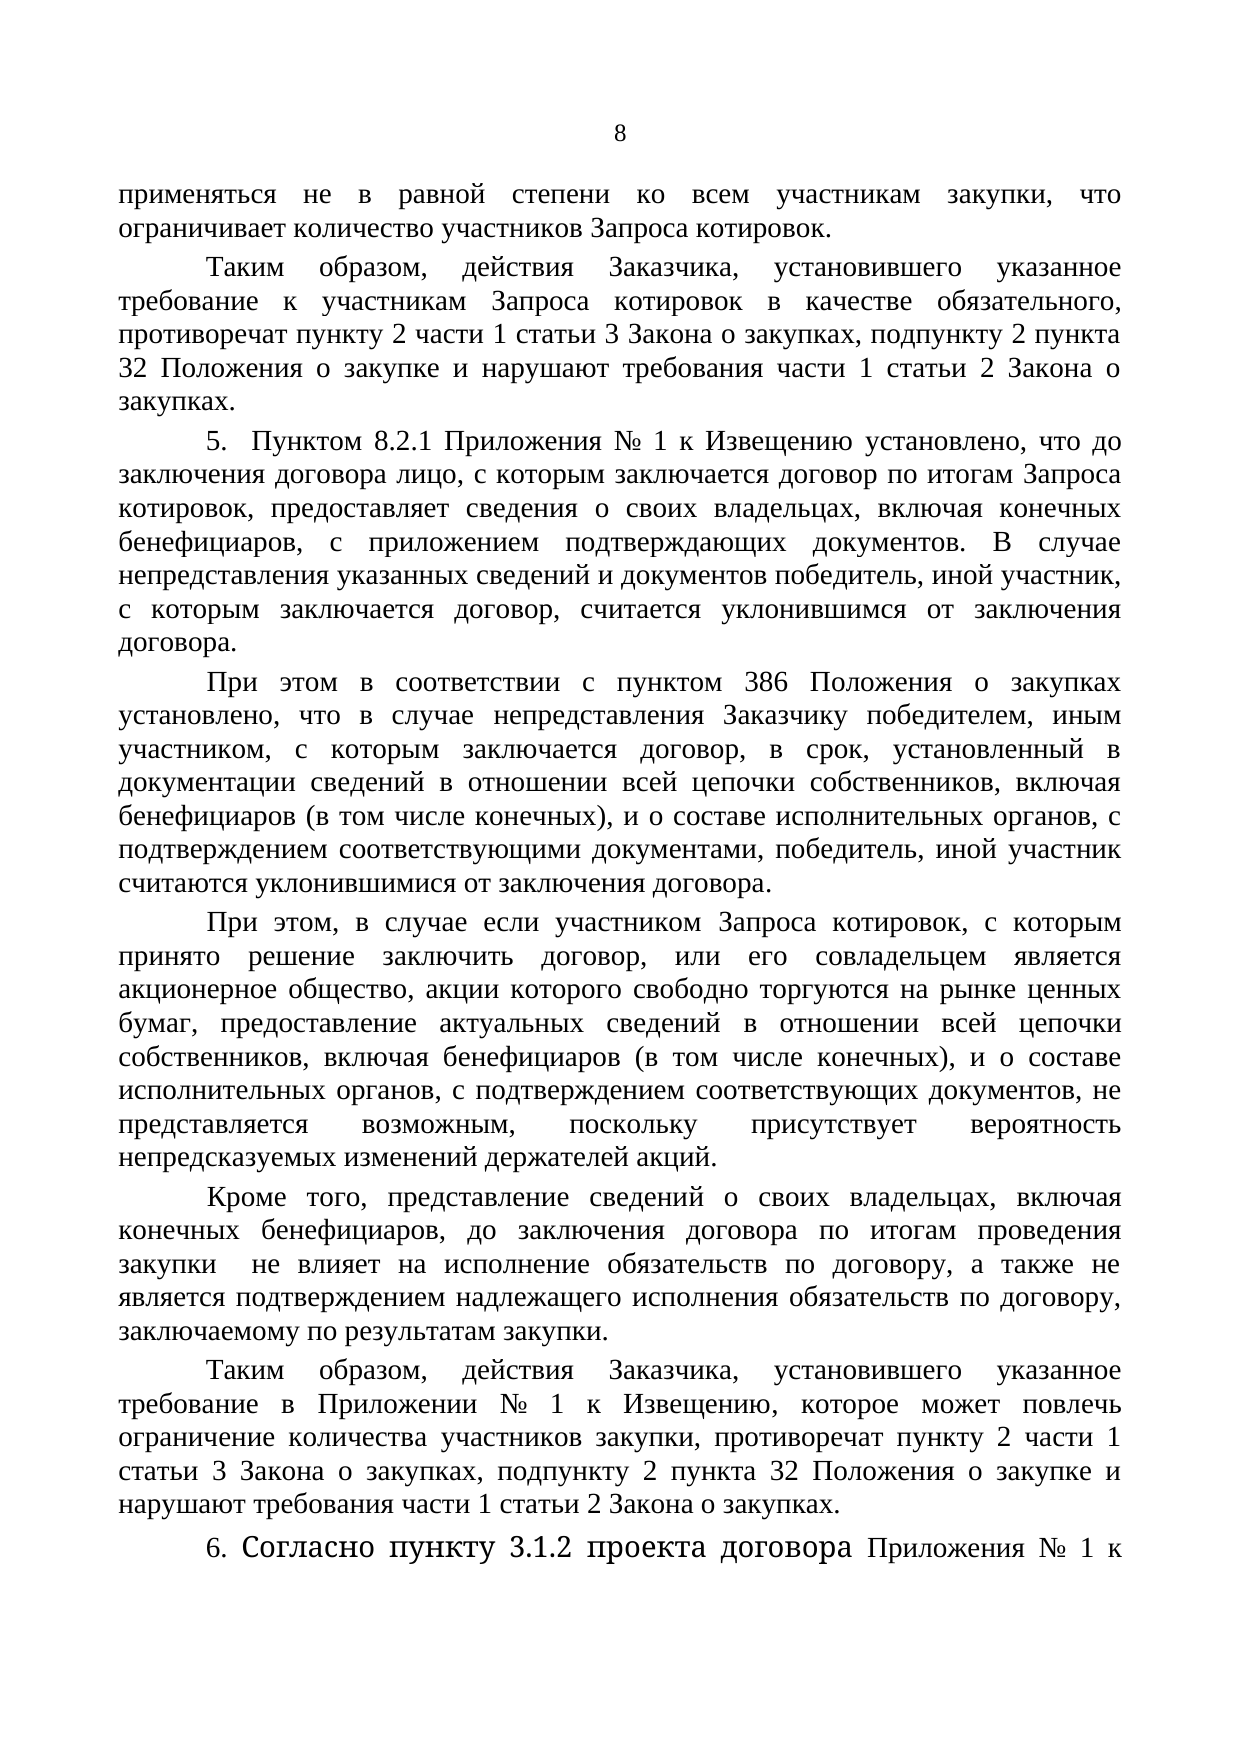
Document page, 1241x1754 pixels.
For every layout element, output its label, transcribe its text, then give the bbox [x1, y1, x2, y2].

text 6. Согласно пункту 3.1.2 проекта договора Приложения № 1 к [118, 1526, 1122, 1566]
text При этом в соответствии с пунктом 386 Положения о закупках установлено, что в случае непредставления Заказчику победителем, иным участником, с которым заключается договор, в срок, установленный в документации сведений в отношении всей цепочки собственников, включая бенефициаров (в том числе конечных), и о составе исполнительных органов, с подтверждением соответствующими документами, победитель, иной участник считаются уклонившимися от заключения договора. [118, 664, 1122, 898]
text Таким образом, действия Заказчика, установившего указанное требование к участникам Запроса котировок в качестве обязательного, противоречат пункту 2 части 1 статьи 3 Закона о закупках, подпункту 2 пункта 32 Положения о закупке и нарушают требования части 1 статьи 2 Закона о закупках. [118, 249, 1122, 417]
text 5. Пунктом 8.2.1 Приложения № 1 к Извещению установлено, что до заключения договора лицо, с которым заключается договор по итогам Запроса котировок, предоставляет сведения о своих владельцах, включая конечных бенефициаров, с приложением подтверждающих документов. В случае непредставления указанных сведений и документов победитель, иной участник, с которым заключается договор, считается уклонившимся от заключения договора. [118, 423, 1122, 658]
text Кроме того, представление сведений о своих владельцах, включая конечных бенефициаров, до заключения договора по итогам проведения закупки не влияет на исполнение обязательств по договору, а также не является подтверждением надлежащего исполнения обязательств по договору, заключаемому по результатам закупки. [118, 1179, 1122, 1346]
text При этом, в случае если участником Запроса котировок, с которым принято решение заключить договор, или его совладельцем является акционерное общество, акции которого свободно торгуются на рынке ценных бумаг, предоставление актуальных сведений в отношении всей цепочки собственников, включая бенефициаров (в том числе конечных), и о составе исполнительных органов, с подтверждением соответствующих документов, не представляется возможным, поскольку присутствует вероятность непредсказуемых изменений держателей акций. [118, 904, 1122, 1173]
text Таким образом, действия Заказчика, установившего указанное требование в Приложении № 1 к Извещению, которое может повлечь ограничение количества участников закупки, противоречат пункту 2 части 1 статьи 3 Закона о закупках, подпункту 2 пункта 32 Положения о закупке и нарушают требования части 1 статьи 2 Закона о закупках. [118, 1352, 1122, 1520]
text применяться не в равной степени ко всем участникам закупки, что ограничивает количество участников Запроса котировок. [118, 176, 1122, 243]
